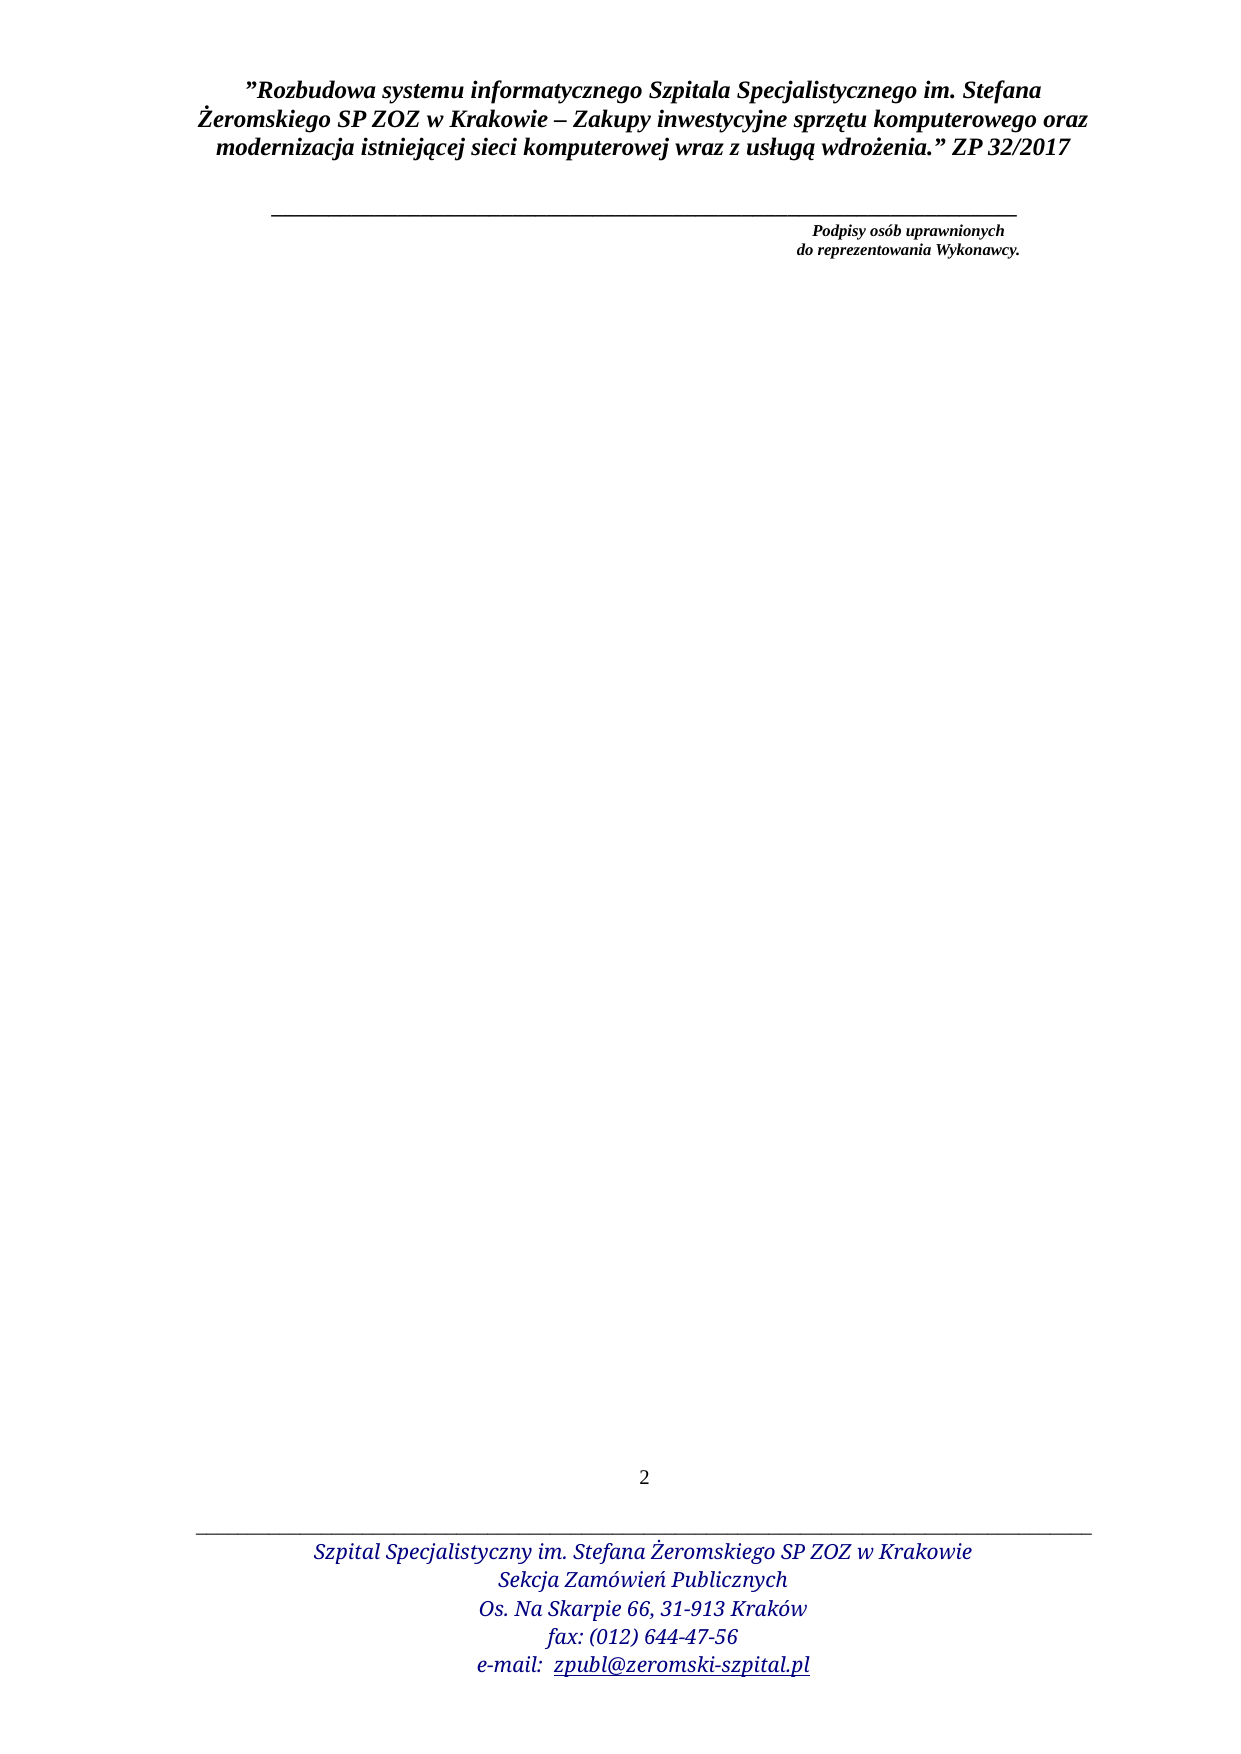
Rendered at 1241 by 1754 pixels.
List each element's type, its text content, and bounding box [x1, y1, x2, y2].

subtitle do reprezentowania Wykonawcy. [726, 239, 1093, 259]
subtitle Podpisy osób uprawnionych [726, 220, 1093, 239]
